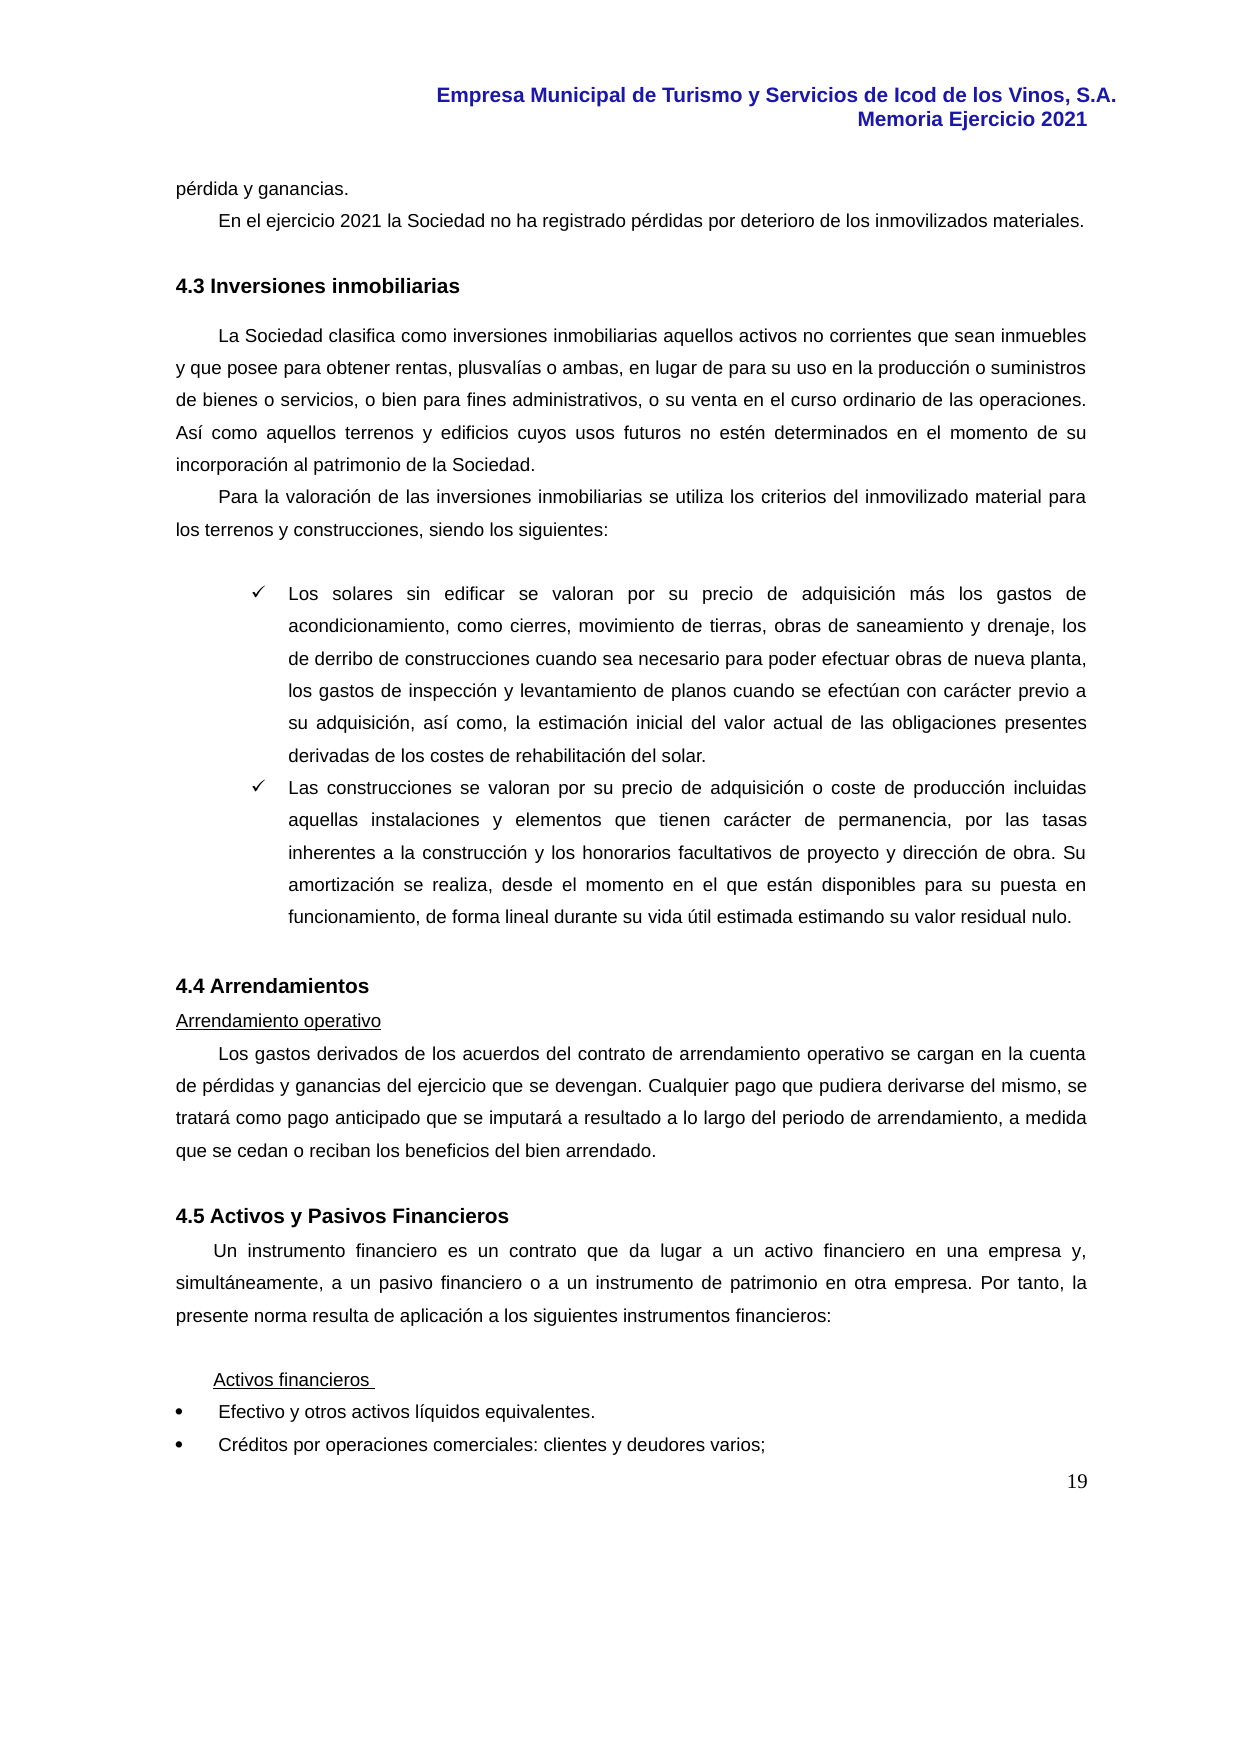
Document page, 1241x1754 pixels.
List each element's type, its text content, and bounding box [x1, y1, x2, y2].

text La Sociedad clasifica como inversiones inmobiliarias aquellos activos no corrientes que sean inmuebles y que posee para obtener rentas, plusvalías o ambas, en lugar de para su uso en la producción o suministros de bienes o servicios, o bien para fines administrativos, o su venta en el curso ordinario de las operaciones. Así como aquellos terrenos y edificios cuyos usos futuros no estén determinados en el momento de su incorporación al patrimonio de la Sociedad. [176, 324, 1087, 475]
list Efectivo y otros activos líquidos equivalentes. [176, 1401, 1087, 1423]
list Los solares sin edificar se valoran por su precio de adquisición más los gastos de acondicionamiento, como cierres, movimiento de tierras, obras de saneamiento y drenaje, los de derribo de construcciones cuando sea necesario para poder efectuar obras de nueva planta, los gastos de inspección y levantamiento de planos cuando se efectúan con carácter previo a su adquisición, así como, la estimación inicial del valor actual de las obligaciones presentes derivadas de los costes de rehabilitación del solar. [251, 583, 1087, 766]
text 4.4 Arrendamientos [176, 974, 1087, 998]
list Las construcciones se valoran por su precio de adquisición o coste de producción incluidas aquellas instalaciones y elementos que tienen carácter de permanencia, por las tasas inherentes a la construcción y los honorarios facultativos de proyecto y dirección de obra. Su amortización se realiza, desde el momento en el que están disponibles para su puesta en funcionamiento, de forma lineal durante su vida útil estimada estimando su valor residual nulo. [251, 777, 1087, 928]
text Activos financieros [213, 1369, 1087, 1391]
text pérdida y ganancias. [176, 177, 1087, 199]
text Arrendamiento operativo [176, 1010, 1087, 1032]
text Para la valoración de las inversiones inmobiliarias se utiliza los criterios del inmovilizado material para los terrenos y construcciones, siendo los siguientes: [176, 486, 1087, 540]
text Los gastos derivados de los acuerdos del contrato de arrendamiento operativo se cargan en la cuenta de pérdidas y ganancias del ejercicio que se devengan. Cualquier pago que pudiera derivarse del mismo, se tratará como pago anticipado que se imputará a resultado a lo largo del periodo de arrendamiento, a medida que se cedan o reciban los beneficios del bien arrendado. [176, 1042, 1087, 1161]
text 4.3 Inversiones inmobiliarias [176, 274, 1087, 298]
text 4.5 Activos y Pasivos Financieros [176, 1204, 1087, 1228]
list Créditos por operaciones comerciales: clientes y deudores varios; [176, 1434, 1087, 1456]
text Un instrumento financiero es un contrato que da lugar a un activo financiero en una empresa y, simultáneamente, a un pasivo financiero o a un instrumento de patrimonio en otra empresa. Por tanto, la presente norma resulta de aplicación a los siguientes instrumentos financieros: [176, 1240, 1087, 1326]
text En el ejercicio 2021 la Sociedad no ha registrado pérdidas por deterioro de los inmovilizados materiales. [176, 209, 1087, 231]
